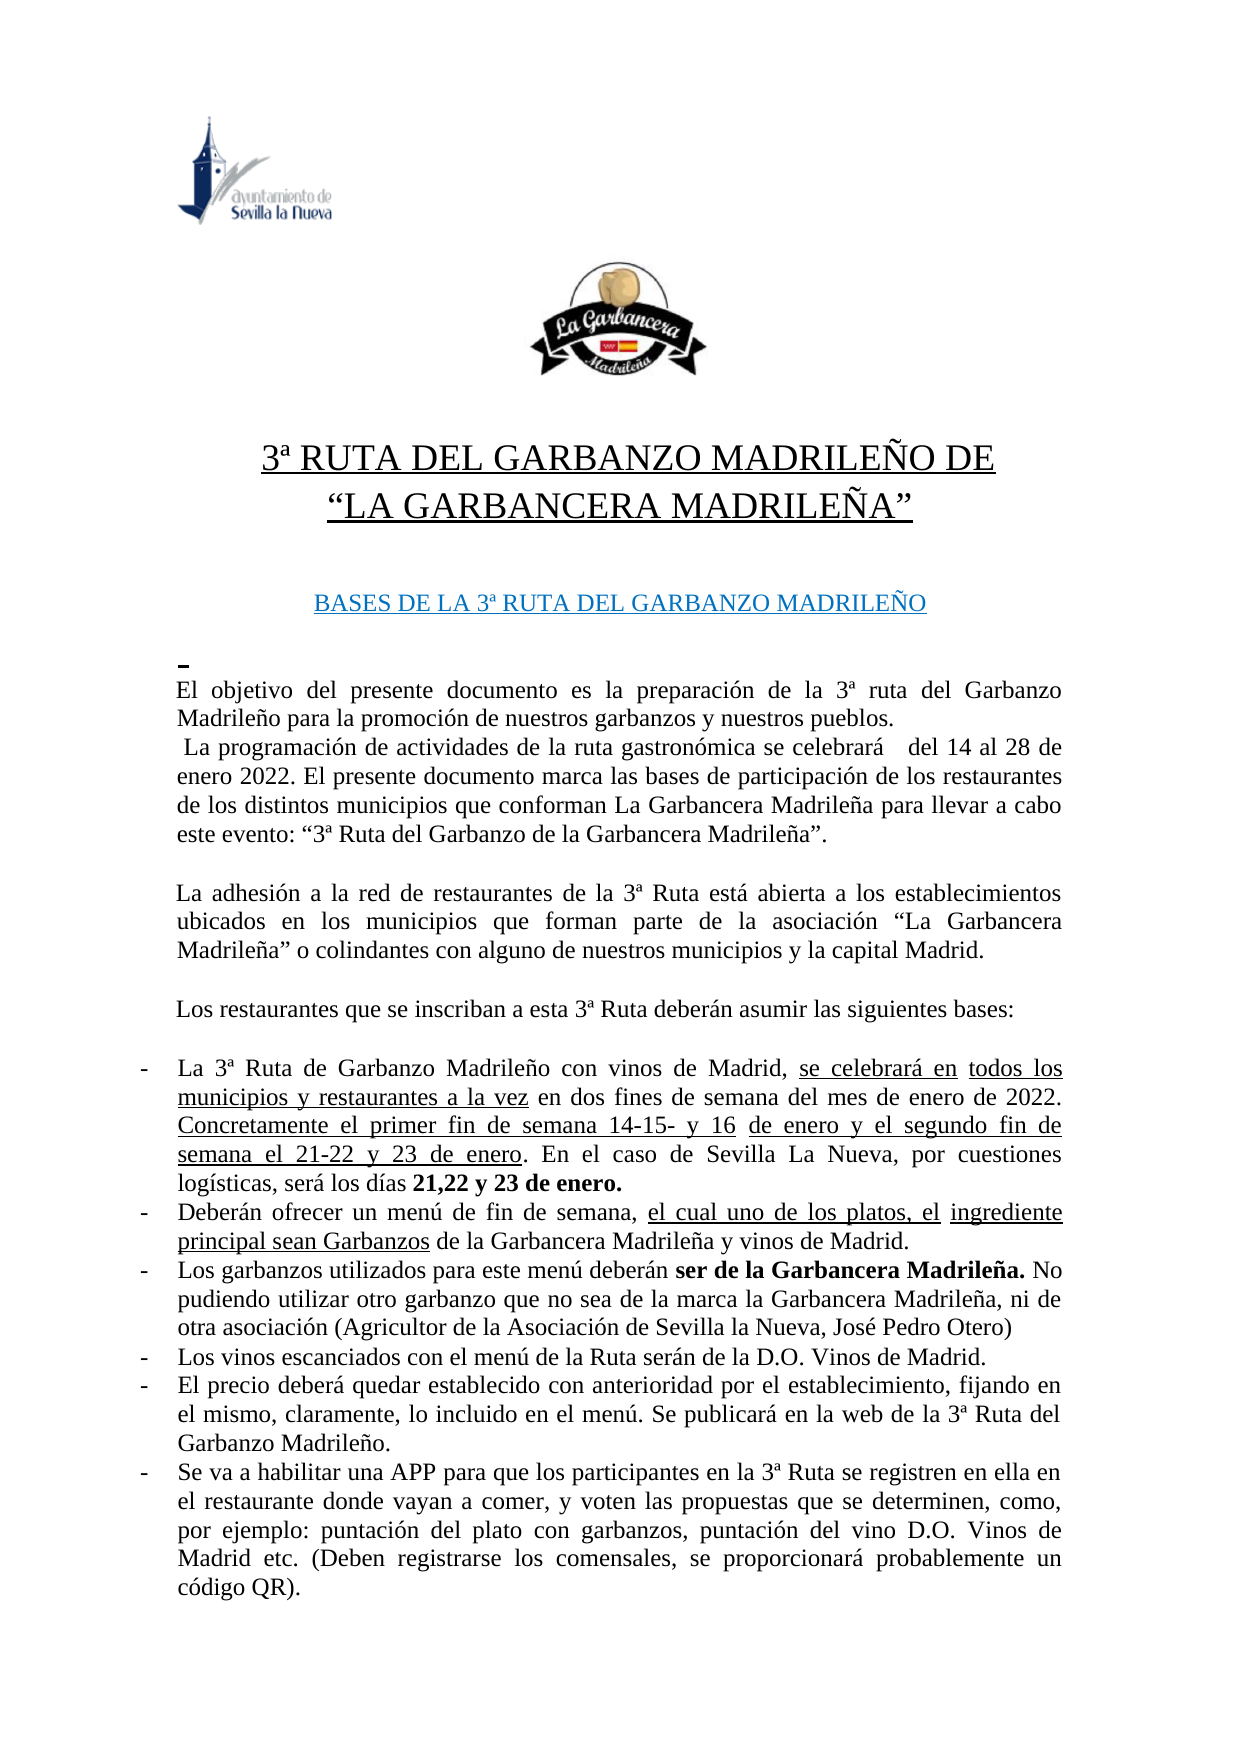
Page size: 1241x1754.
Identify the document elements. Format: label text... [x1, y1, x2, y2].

list Se va a habilitar una APP para que los participantes en la 3ª Ruta se registren en ella en el restaurante donde vayan a comer, y voten las propuestas que se determinen, como, por ejemplo: puntación del plato con garbanzos, puntación del vino D.O. Vinos de Madrid etc. (Deben registrarse los comensales, se proporcionará probablemente un código QR). [140, 1457, 1063, 1601]
text 3ª RUTA DEL GARBANZO MADRILEÑO DE [193, 435, 1063, 478]
subtitle BASES DE LA 3ª RUTA DEL GARBANZO MADRILEÑO [177, 588, 1063, 617]
text La adhesión a la red de restaurantes de la 3ª Ruta está abierta a los establecimientos ubicados en los municipios que forman parte de la asociación “La Garbancera Madrileña” o colindantes con alguno de nuestros municipios y la capital Madrid. [176, 878, 1063, 964]
subtitle “LA GARBANCERA MADRILEÑA” [177, 483, 1062, 526]
text El objetivo del presente documento es la preparación de la 3ª ruta del Garbanzo Madrileño para la promoción de nuestros garbanzos y nuestros pueblos. [176, 675, 1063, 732]
list La 3ª Ruta de Garbanzo Madrileño con vinos de Madrid, se celebrará en todos los municipios y restaurantes a la vez en dos fines de semana del mes de enero de 2022. Concretamente el primer fin de semana 14-15- y 16 de enero y el segundo fin de semana el 21-22 y 23 de enero. En el caso de Sevilla La Nueva, por cuestiones logísticas, será los días 21,22 y 23 de enero. [140, 1053, 1063, 1197]
picture [177, 116, 332, 225]
list Los garbanzos utilizados para este menú deberán ser de la Garbancera Madrileña. No pudiendo utilizar otro garbanzo que no sea de la marca la Garbancera Madrileña, ni de otra asociación (Agricultor de la Asociación de Sevilla la Nueva, José Pedro Otero) [140, 1255, 1063, 1341]
list Deberán ofrecer un menú de fin de semana, el cual uno de los platos, el ingrediente principal sean Garbanzos de la Garbancera Madrileña y vinos de Madrid. [140, 1197, 1063, 1255]
text La programación de actividades de la ruta gastronómica se celebrará del 14 al 28 de enero 2022. El presente documento marca las bases de participación de los restaurantes de los distintos municipios que conforman La Garbancera Madrileña para llevar a cabo este evento: “3ª Ruta del Garbanzo de la Garbancera Madrileña”. [176, 732, 1063, 847]
text Los restaurantes que se inscriban a esta 3ª Ruta deberán asumir las siguientes bases: [176, 994, 1063, 1023]
list Los vinos escanciados con el menú de la Ruta serán de la D.O. Vinos de Madrid. [140, 1342, 1063, 1370]
list El precio deberá quedar establecido con anterioridad por el establecimiento, fijando en el mismo, claramente, lo incluido en el menú. Se publicará en la web de la 3ª Ruta del Garbanzo Madrileño. [140, 1371, 1063, 1457]
